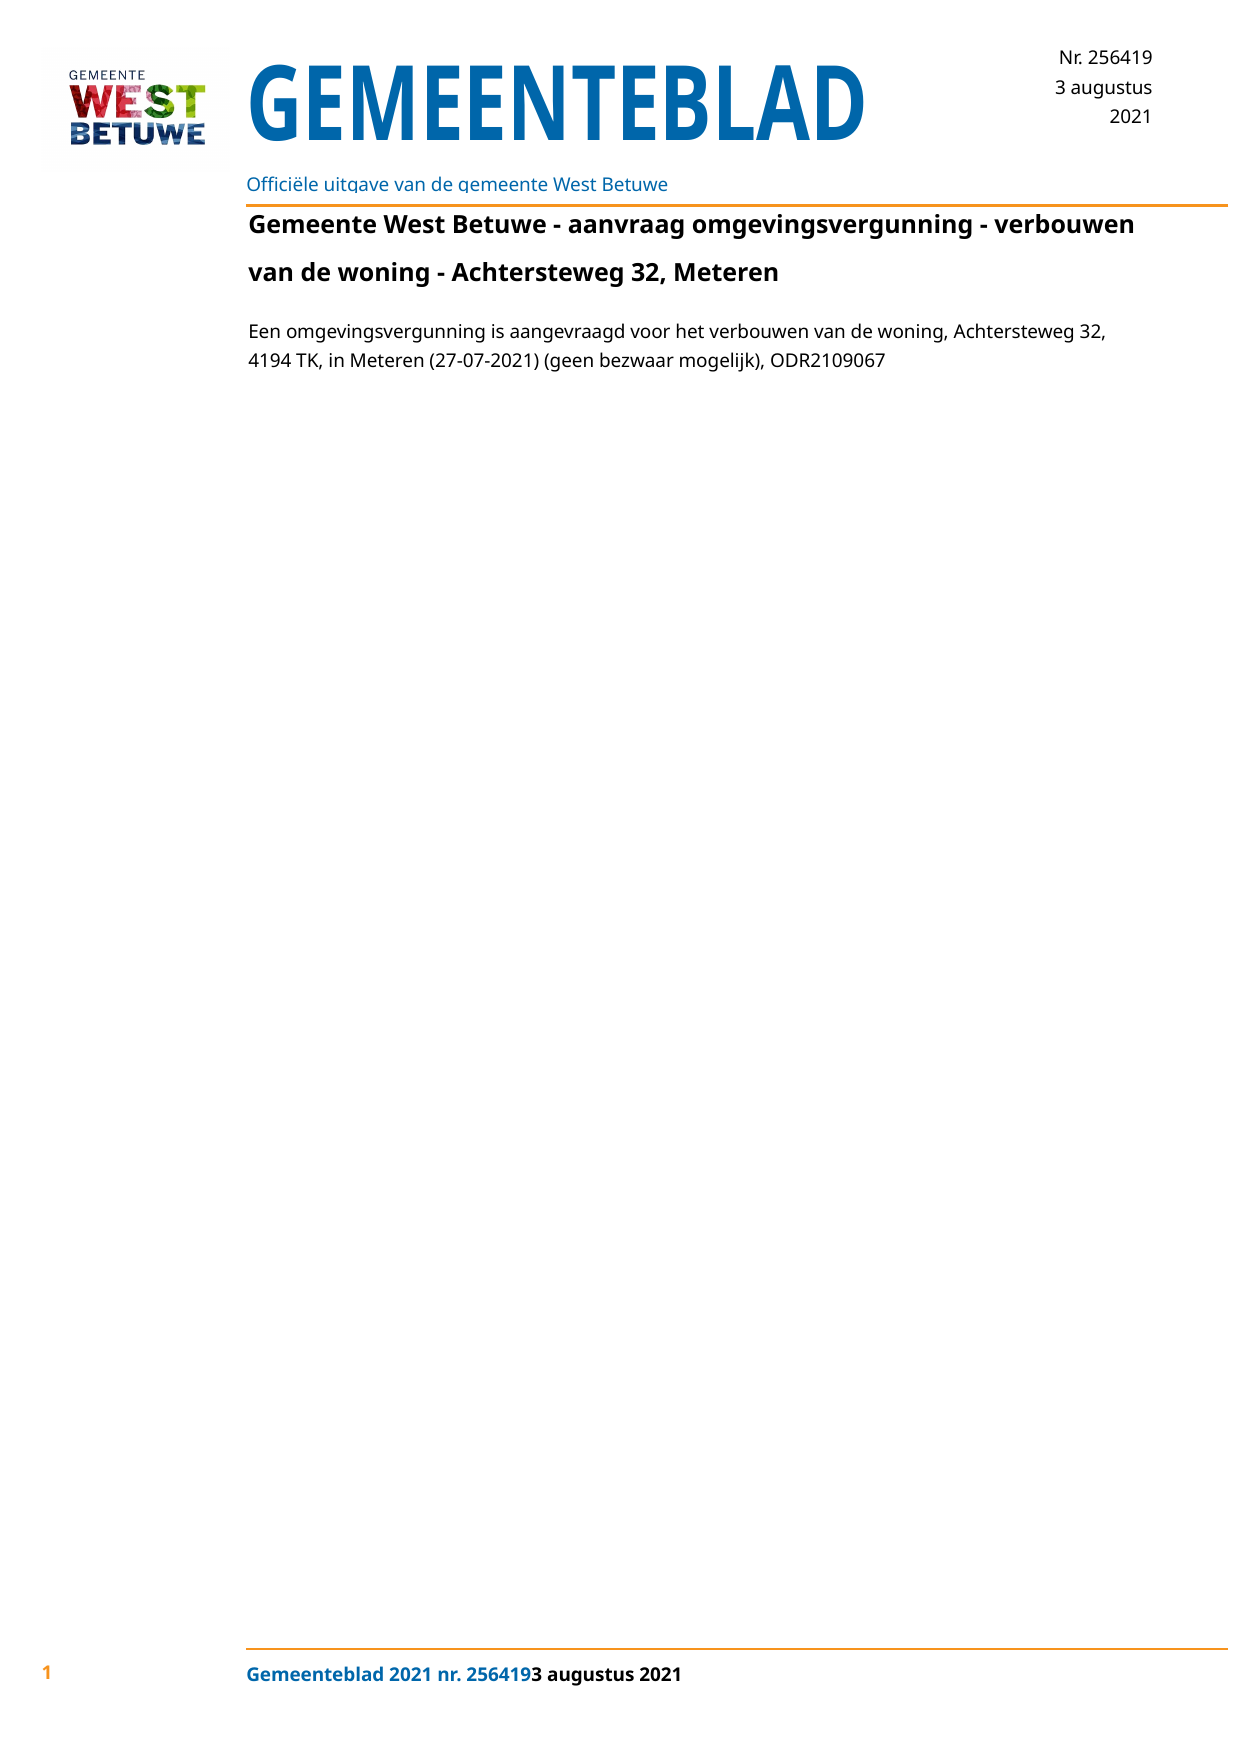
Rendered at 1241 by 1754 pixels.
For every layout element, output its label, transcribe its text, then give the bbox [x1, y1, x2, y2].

text Gemeente West Betuwe - aanvraag omgevingsvergunning - verbouwen van de woning - Achtersteweg 32, Meteren [248, 207, 1152, 288]
picture [41, 47, 231, 172]
text Een omgevingsvergunning is aangevraagd voor het verbouwen van de woning, Achtersteweg 32, 4194 TK, in Meteren (27-07-2021) (geen bezwaar mogelijk), ODR2109067 [248, 318, 1152, 373]
